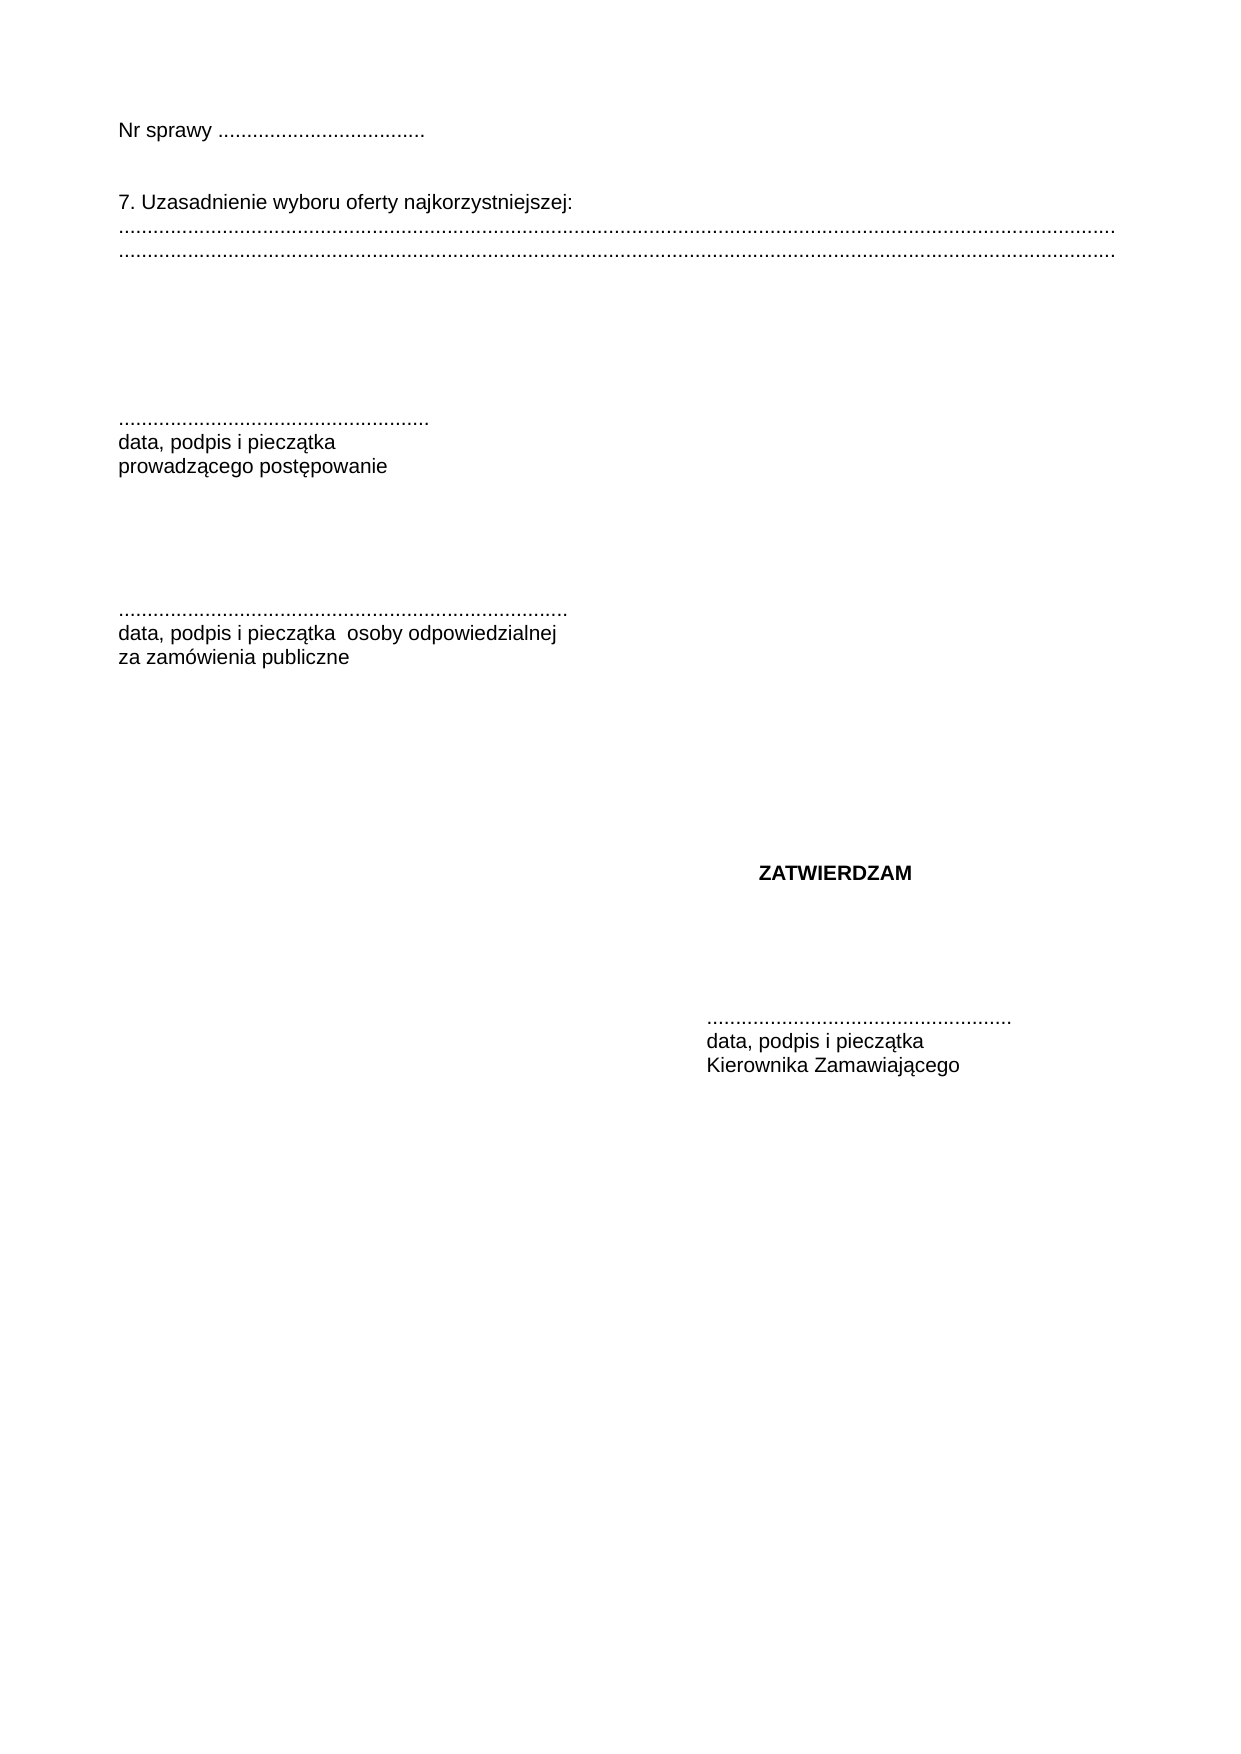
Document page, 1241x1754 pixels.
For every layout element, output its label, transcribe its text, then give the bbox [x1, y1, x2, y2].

text 7. Uzasadnienie wyboru oferty najkorzystniejszej: [118, 190, 1122, 214]
text .............................................................................. [118, 597, 1122, 621]
text prowadzącego postępowanie [118, 453, 1122, 477]
text ZATWIERDZAM [118, 837, 1122, 885]
text data, podpis i pieczątka [118, 429, 1122, 453]
text ..................................................... data, podpis i pieczątka Kierownika Zamawiającego [118, 1004, 1122, 1076]
text ...................................................... [118, 406, 1122, 429]
text data, podpis i pieczątka osoby odpowiedzialnej [118, 621, 1122, 645]
text za zamówienia publiczne [118, 645, 1122, 669]
text Nr sprawy .................................... [118, 118, 1122, 142]
text .......................................................................................................................................................................................................................................................................................................................................................... [118, 214, 1122, 262]
